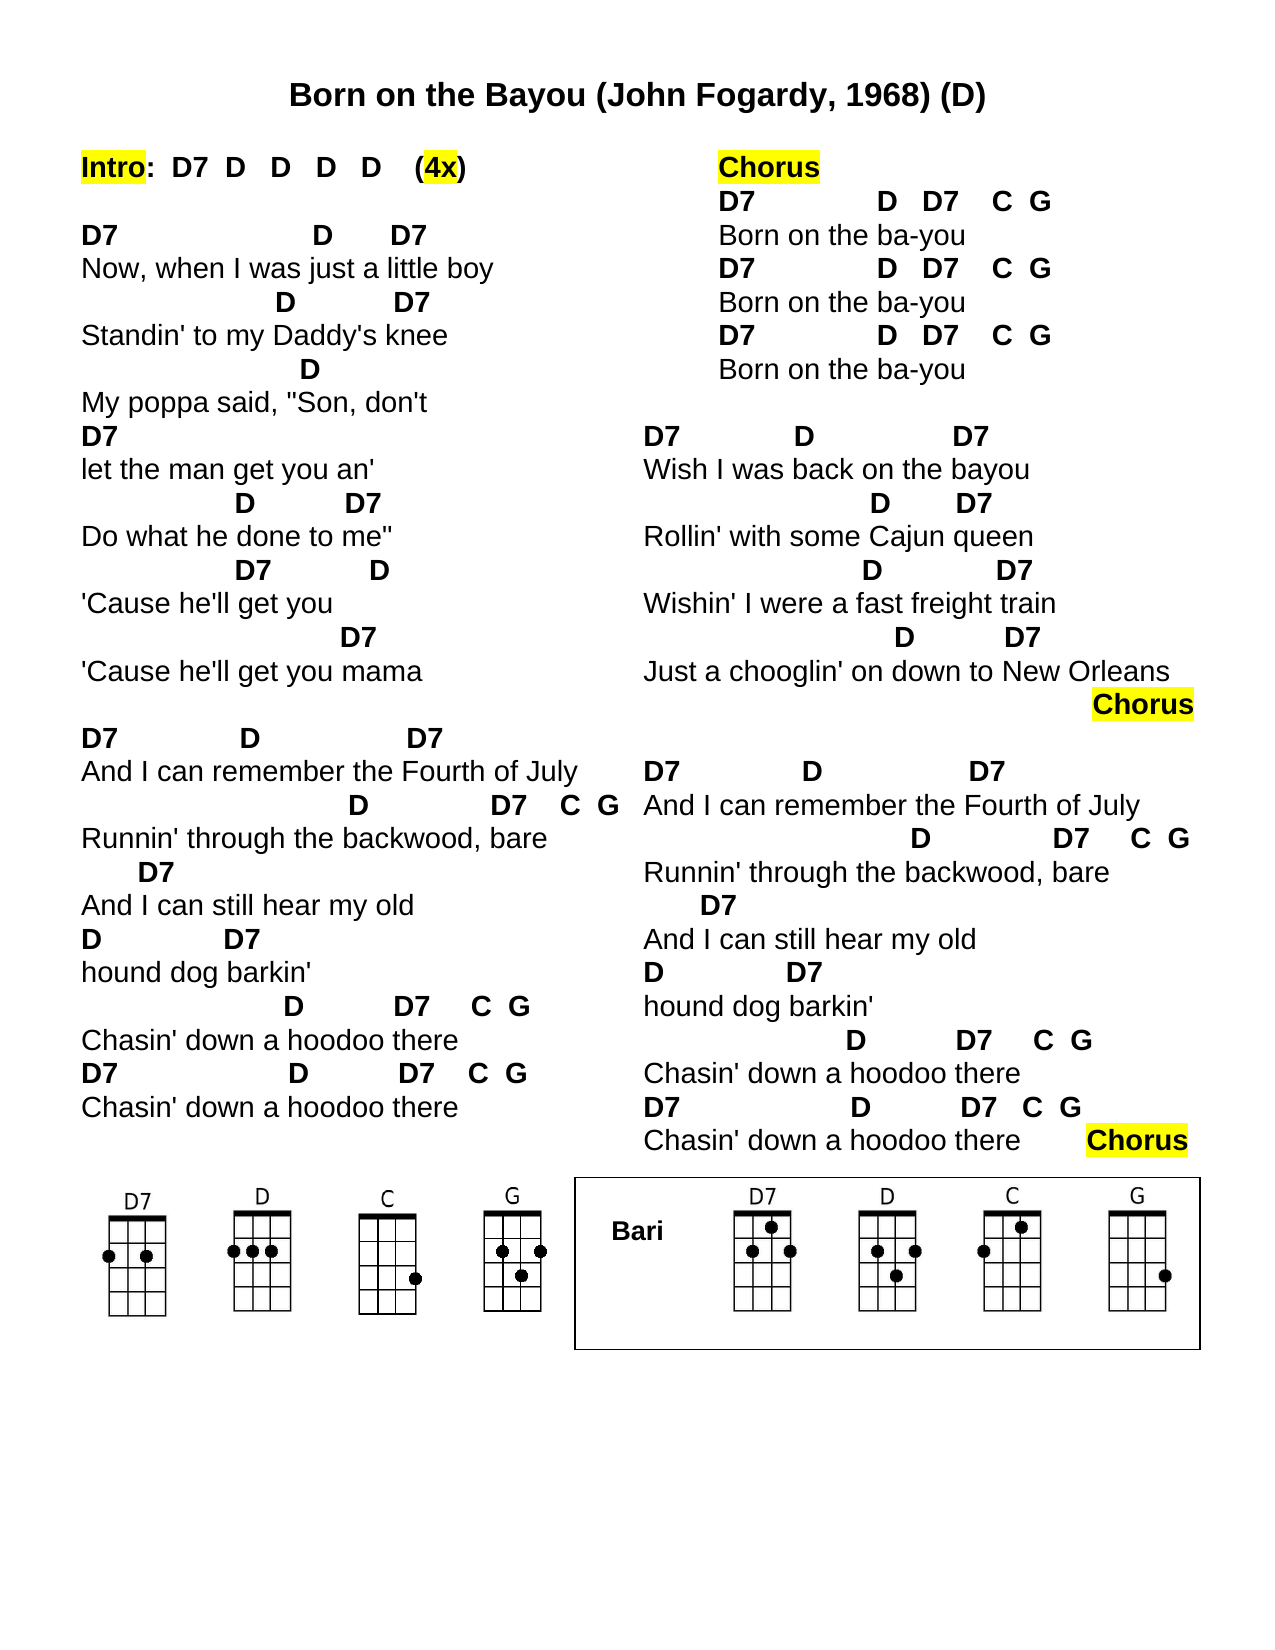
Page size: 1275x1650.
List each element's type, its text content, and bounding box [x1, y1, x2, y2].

table_cell [450, 1177, 574, 1349]
text Born on the Bayou (John Fogardy, 1968) (D) [75, 75, 1200, 113]
table_cell [700, 1178, 825, 1349]
table_cell [325, 1177, 450, 1349]
table_cell [75, 1177, 200, 1349]
table_cell [1075, 1178, 1199, 1349]
table_cell [200, 1177, 325, 1349]
picture [456, 1183, 569, 1334]
picture [831, 1183, 944, 1334]
table_cell [825, 1178, 950, 1349]
picture [206, 1183, 319, 1334]
table_header Intro: D7 D D D D (4x) D7 D D7 Now, when I was just a little boy D D7 Standin' to my Daddy's knee D My poppa said, "Son, don't D7 let the man get you an' D D7 Do what he done to me" D7 D 'Cause he'll get you D7 'Cause he'll get you mama D7 D D7 And I can remember the Fourth of July D D7 C G Runnin' through the backwood, bare D7 And I can still hear my old D D7 hound dog barkin' D D7 C G Chasin' down a hoodoo there D7 D D7 C G Chasin' down a hoodoo there [75, 145, 637, 1177]
picture [331, 1186, 444, 1337]
picture [706, 1183, 819, 1334]
table_header Chorus D7 D D7 C G Born on the ba-you D7 D D7 C G Born on the ba-you D7 D D7 C G Born on the ba-you D7 D D7 Wish I was back on the bayou D D7 Rollin' with some Cajun queen D D7 Wishin' I were a fast freight train D D7 Just a chooglin' on down to New Orleans Chorus D7 D D7 And I can remember the Fourth of July D D7 C G Runnin' through the backwood, bare D7 And I can still hear my old D D7 hound dog barkin' D D7 C G Chasin' down a hoodoo there D7 D D7 C G Chasin' down a hoodoo there Chorus [638, 145, 1200, 1177]
picture [81, 1188, 194, 1339]
table_cell [950, 1178, 1075, 1349]
table_cell Bari [576, 1178, 700, 1349]
picture [1081, 1183, 1194, 1334]
picture [956, 1183, 1069, 1334]
